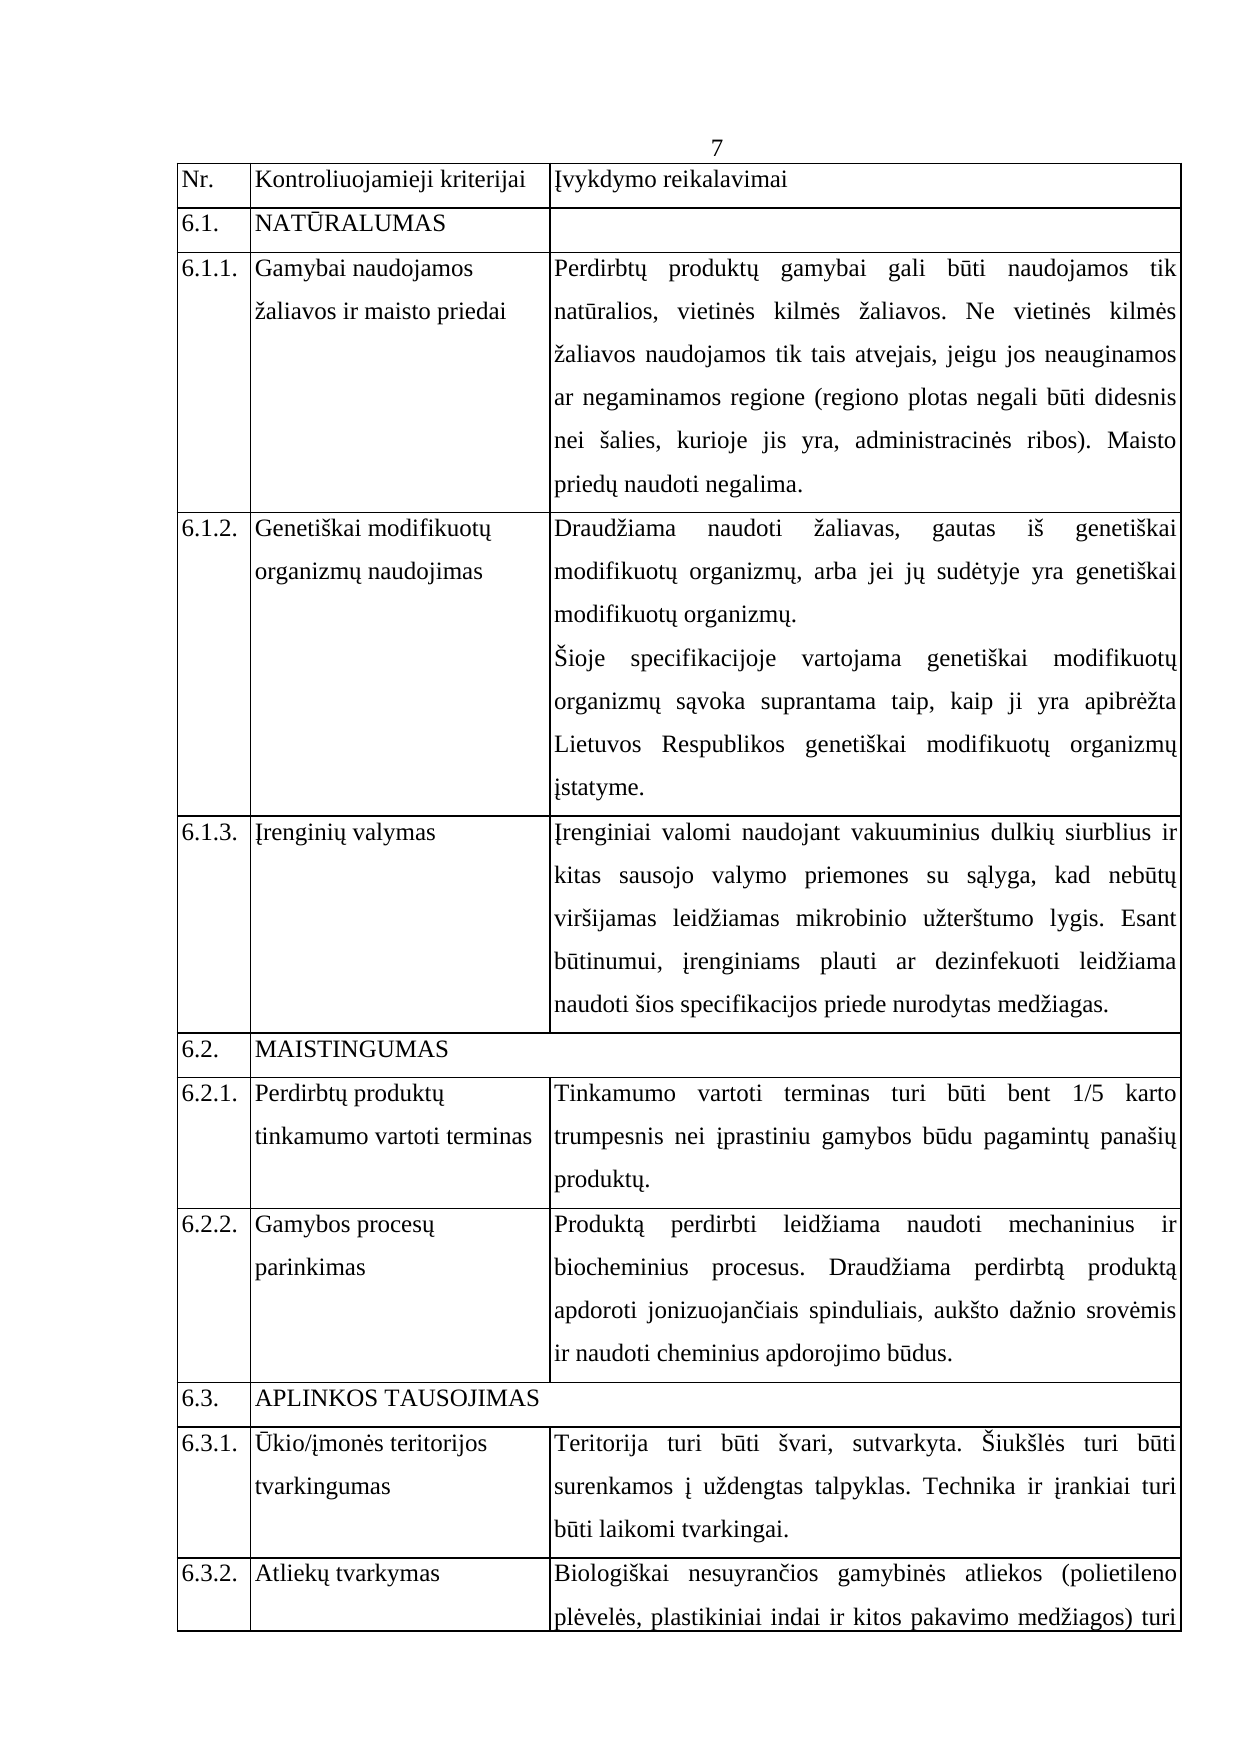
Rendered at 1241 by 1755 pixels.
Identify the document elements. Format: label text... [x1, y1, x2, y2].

table_cell Įrenginiai valomi naudojant vakuuminius dulkių siurblius ir kitas sausojo valymo priemones su sąlyga, kad nebūtų viršijamas leidžiamas mikrobinio užterštumo lygis. Esant būtinumui, įrenginiams plauti ar dezinfekuoti leidžiama naudoti šios specifikacijos priede nurodytas medžiagas. [551, 817, 1180, 1032]
table_cell 6.2.2. [178, 1209, 250, 1382]
table_cell Produktą perdirbti leidžiama naudoti mechaninius ir biocheminius procesus. Draudžiama perdirbtą produktą apdoroti jonizuojančiais spinduliais, aukšto dažnio srovėmis ir naudoti cheminius apdorojimo būdus. [551, 1209, 1180, 1382]
table_cell 6.3.1. [178, 1428, 250, 1557]
table_cell NATŪRALUMAS [251, 209, 549, 252]
table_cell Genetiškai modifikuotų organizmų naudojimas [251, 513, 549, 815]
table_cell 6.1. [178, 209, 250, 252]
table_cell 6.1.3. [178, 817, 250, 1032]
table_cell 6.2.1. [178, 1078, 250, 1208]
table_header Įvykdymo reikalavimai [551, 164, 1180, 207]
table_cell Biologiškai nesuyrančios gamybinės atliekos (polietileno plėvelės, plastikiniai indai ir kitos pakavimo medžiagos) turi [551, 1559, 1180, 1630]
table_cell 6.2. [178, 1034, 250, 1077]
table_cell MAISTINGUMAS [251, 1034, 1180, 1077]
table_cell Draudžiama naudoti žaliavas, gautas iš genetiškai modifikuotų organizmų, arba jei jų sudėtyje yra genetiškai modifikuotų organizmų. Šioje specifikacijoje vartojama genetiškai modifikuotų organizmų sąvoka suprantama taip, kaip ji yra apibrėžta Lietuvos Respublikos genetiškai modifikuotų organizmų įstatyme. [551, 513, 1180, 815]
table_header Kontroliuojamieji kriterijai [251, 164, 549, 207]
table_cell 6.3. [178, 1383, 250, 1426]
table_cell 6.1.2. [178, 513, 250, 815]
table_cell Įrenginių valymas [251, 817, 549, 1032]
table_cell Atliekų tvarkymas [251, 1559, 549, 1630]
table_cell Teritorija turi būti švari, sutvarkyta. Šiukšlės turi būti surenkamos į uždengtas talpyklas. Technika ir įrankiai turi būti laikomi tvarkingai. [551, 1428, 1180, 1557]
table_header Nr. [178, 164, 250, 207]
table_cell 6.1.1. [178, 253, 250, 512]
table_cell Ūkio/įmonės teritorijos tvarkingumas [251, 1428, 549, 1557]
table_cell [551, 209, 1180, 252]
table_cell APLINKOS TAUSOJIMAS [251, 1383, 1180, 1426]
table_cell Perdirbtų produktų tinkamumo vartoti terminas [251, 1078, 549, 1208]
table_cell Perdirbtų produktų gamybai gali būti naudojamos tik natūralios, vietinės kilmės žaliavos. Ne vietinės kilmės žaliavos naudojamos tik tais atvejais, jeigu jos neauginamos ar negaminamos regione (regiono plotas negali būti didesnis nei šalies, kurioje jis yra, administracinės ribos). Maisto priedų naudoti negalima. [551, 253, 1180, 512]
table_cell Gamybos procesų parinkimas [251, 1209, 549, 1382]
table_cell 6.3.2. [178, 1559, 250, 1630]
table_cell Tinkamumo vartoti terminas turi būti bent 1/5 karto trumpesnis nei įprastiniu gamybos būdu pagamintų panašių produktų. [551, 1078, 1180, 1208]
table_cell Gamybai naudojamos žaliavos ir maisto priedai [251, 253, 549, 512]
